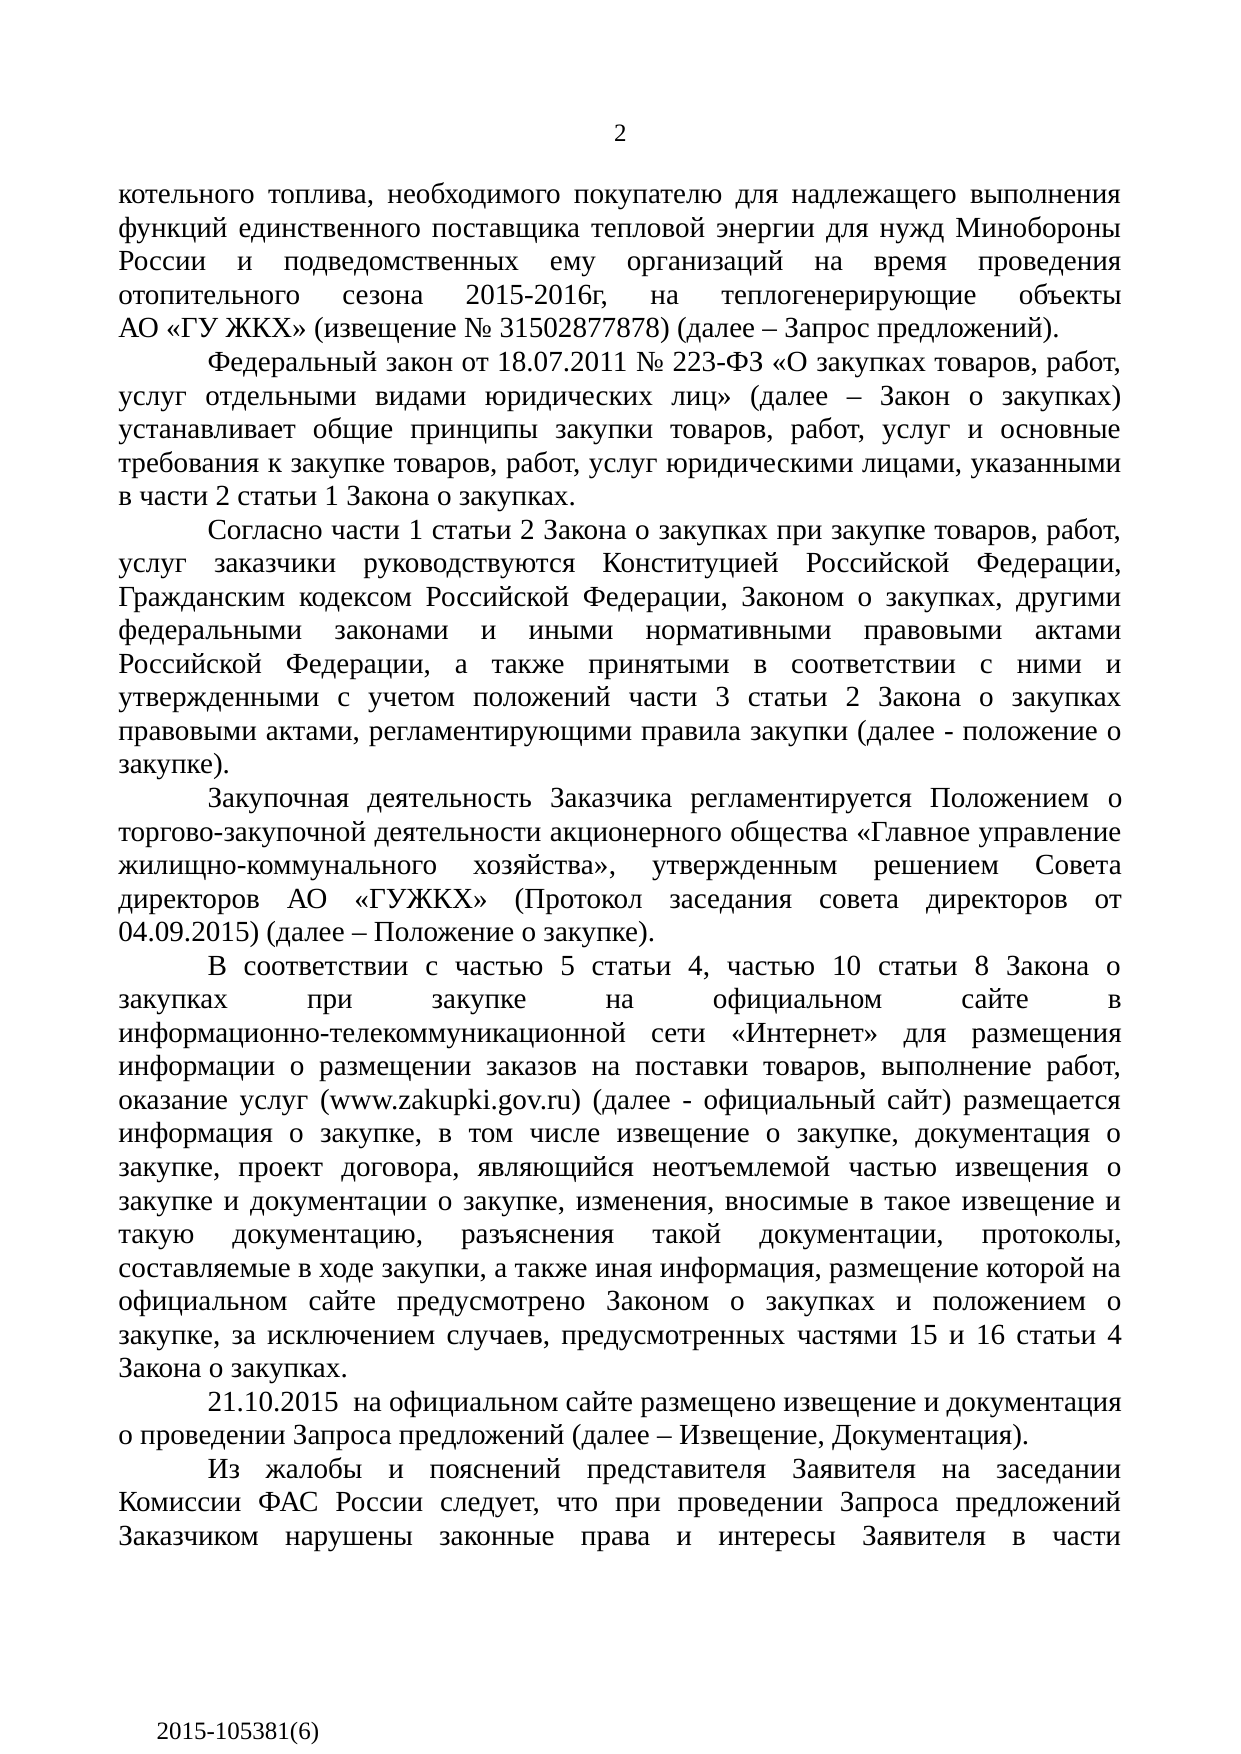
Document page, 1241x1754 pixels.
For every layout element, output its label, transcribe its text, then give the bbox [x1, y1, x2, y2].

text Согласно части 1 статьи 2 Закона о закупках при закупке товаров, работ, услуг заказчики руководствуются Конституцией Российской Федерации, Гражданским кодексом Российской Федерации, Законом о закупках, другими федеральными законами и иными нормативными правовыми актами Российской Федерации, а также принятыми в соответствии с ними и утвержденными с учетом положений части 3 статьи 2 Закона о закупках правовыми актами, регламентирующими правила закупки (далее - положение о закупке). [118, 512, 1122, 780]
text В соответствии с частью 5 статьи 4, частью 10 статьи 8 Закона о закупках при закупке на официальном сайте в информационно-телекоммуникационной сети «Интернет» для размещения информации о размещении заказов на поставки товаров, выполнение работ, оказание услуг (www.zakupki.gov.ru) (далее - официальный сайт) размещается информация о закупке, в том числе извещение о закупке, документация о закупке, проект договора, являющийся неотъемлемой частью извещения о закупке и документации о закупке, изменения, вносимые в такое извещение и такую документацию, разъяснения такой документации, протоколы, составляемые в ходе закупки, а также иная информация, размещение которой на официальном сайте предусмотрено Законом о закупках и положением о закупке, за исключением случаев, предусмотренных частями 15 и 16 статьи 4 Закона о закупках. [118, 948, 1122, 1384]
text котельного топлива, необходимого покупателю для надлежащего выполнения функций единственного поставщика тепловой энергии для нужд Минобороны России и подведомственных ему организаций на время проведения отопительного сезона 2015-2016г, на теплогенерирующие объекты АО «ГУ ЖКХ» (извещение № 31502877878) (далее – Запрос предложений). [118, 176, 1122, 344]
text Закупочная деятельность Заказчика регламентируется Положением о торгово-закупочной деятельности акционерного общества «Главное управление жилищно-коммунального хозяйства», утвержденным решением Совета директоров АО «ГУЖКХ» (Протокол заседания совета директоров от 04.09.2015) (далее – Положение о закупке). [118, 780, 1122, 948]
text Из жалобы и пояснений представителя Заявителя на заседании Комиссии ФАС России следует, что при проведении Запроса предложений Заказчиком нарушены законные права и интересы Заявителя в части [118, 1451, 1122, 1552]
text Федеральный закон от 18.07.2011 № 223-ФЗ «О закупках товаров, работ, услуг отдельными видами юридических лиц» (далее – Закон о закупках) устанавливает общие принципы закупки товаров, работ, услуг и основные требования к закупке товаров, работ, услуг юридическими лицами, указанными в части 2 статьи 1 Закона о закупках. [118, 344, 1122, 512]
text 21.10.2015 на официальном сайте размещено извещение и документация о проведении Запроса предложений (далее – Извещение, Документация). [118, 1384, 1122, 1451]
